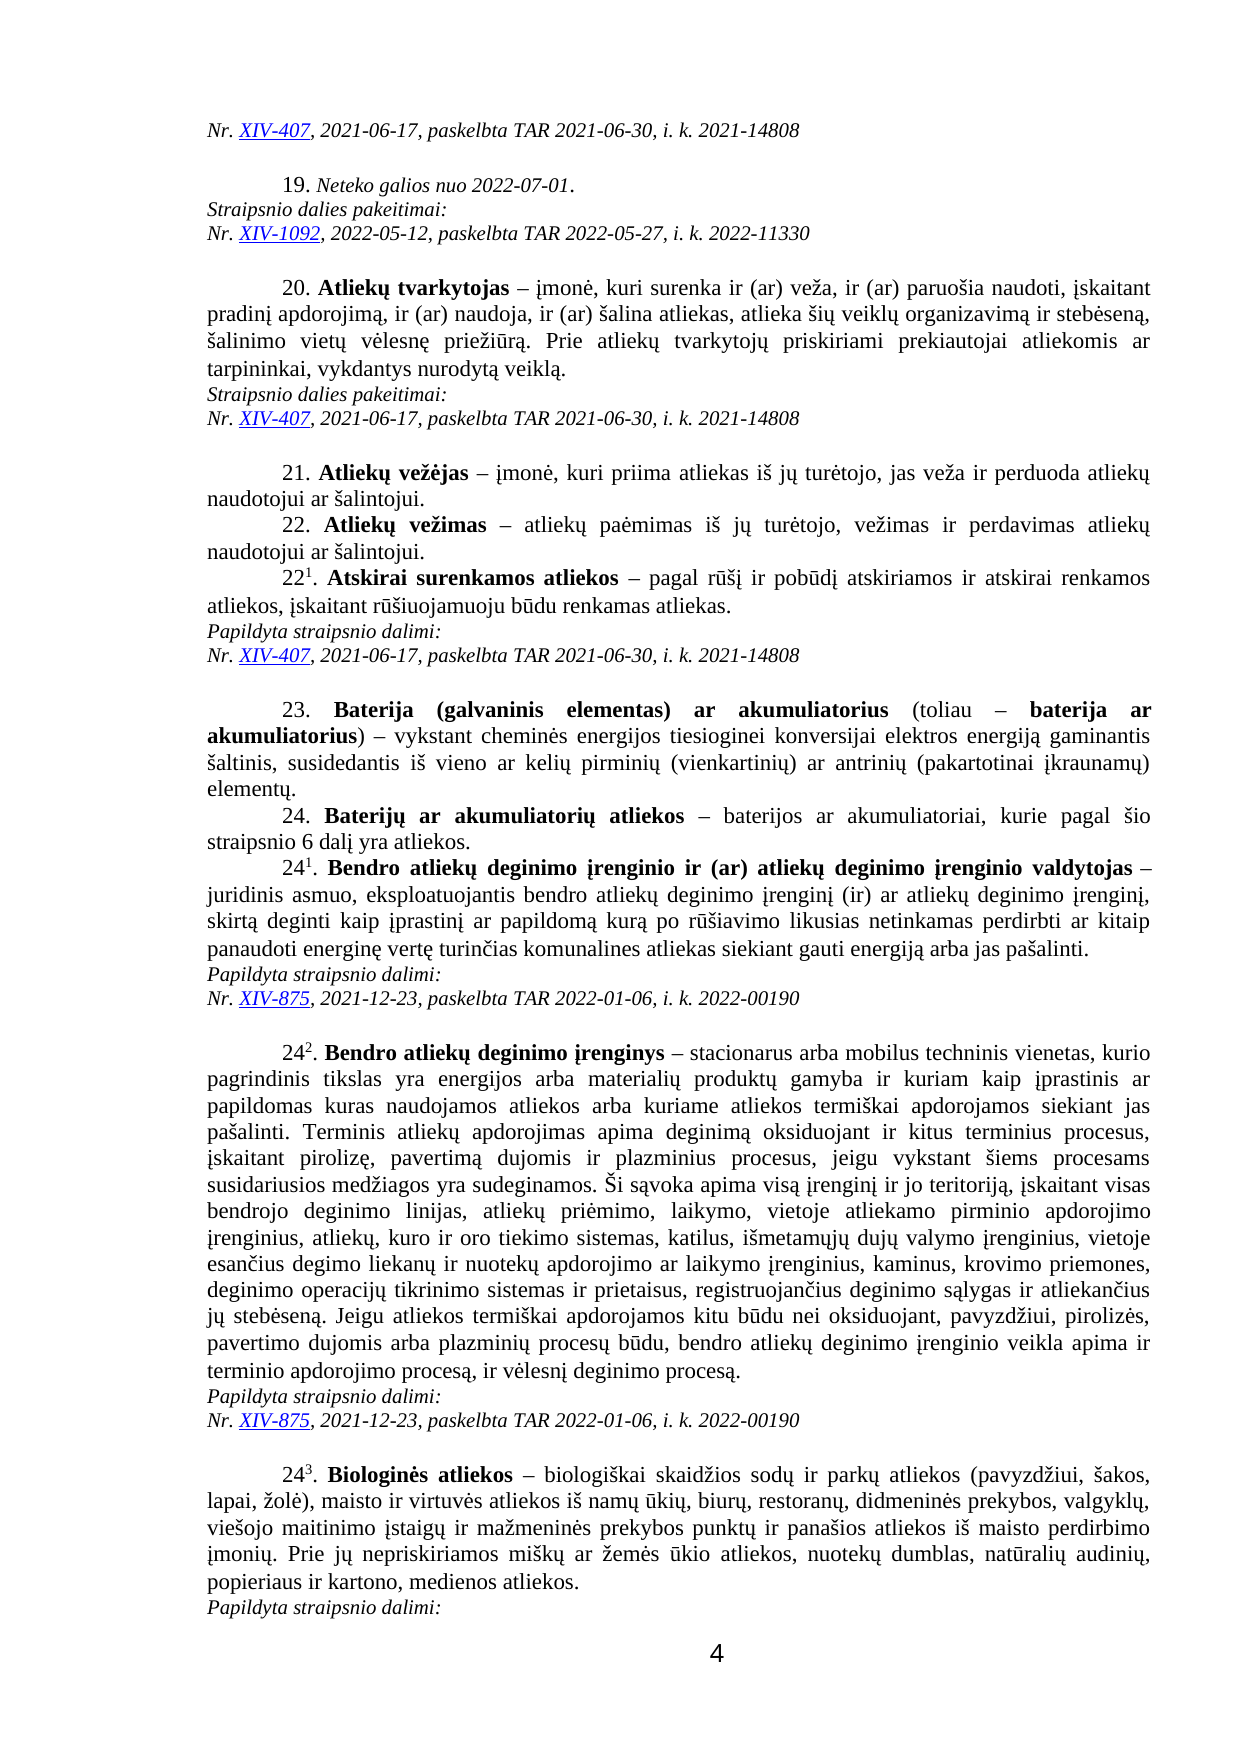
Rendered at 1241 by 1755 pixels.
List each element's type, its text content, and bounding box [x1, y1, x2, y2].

text Straipsnio dalies pakeitimai: [207, 382, 1152, 406]
text Nr. XIV-875, 2021-12-23, paskelbta TAR 2022-01-06, i. k. 2022-00190 [207, 1408, 1152, 1432]
text 21. Atliekų vežėjas – įmonė, kuri priima atliekas iš jų turėtojo, jas veža ir perduoda atliekų naudotojui ar šalintojui. [207, 459, 1152, 512]
text 19. Neteko galios nuo 2022-07-01. [207, 171, 1152, 197]
text Straipsnio dalies pakeitimai: [207, 197, 1152, 221]
text 243. Biologinės atliekos – biologiškai skaidžios sodų ir parkų atliekos (pavyzdžiui, šakos, lapai, žolė), maisto ir virtuvės atliekos iš namų ūkių, biurų, restoranų, didmeninės prekybos, valgyklų, viešojo maitinimo įstaigų ir mažmeninės prekybos punktų ir panašios atliekos iš maisto perdirbimo įmonių. Prie jų nepriskiriamos miškų ar žemės ūkio atliekos, nuotekų dumblas, natūralių audinių, popieriaus ir kartono, medienos atliekos. [207, 1461, 1152, 1595]
text 24. Baterijų ar akumuliatorių atliekos – baterijos ar akumuliatoriai, kurie pagal šio straipsnio 6 dalį yra atliekos. [207, 802, 1152, 854]
text Papildyta straipsnio dalimi: [207, 962, 1152, 986]
text 22. Atliekų vežimas – atliekų paėmimas iš jų turėtojo, vežimas ir perdavimas atliekų naudotojui ar šalintojui. [207, 512, 1152, 564]
text Nr. XIV-407, 2021-06-17, paskelbta TAR 2021-06-30, i. k. 2021-14808 [207, 643, 1152, 667]
text Nr. XIV-875, 2021-12-23, paskelbta TAR 2022-01-06, i. k. 2022-00190 [207, 986, 1152, 1010]
text Papildyta straipsnio dalimi: [207, 1384, 1152, 1408]
text 221. Atskirai surenkamos atliekos – pagal rūšį ir pobūdį atskiriamos ir atskirai renkamos atliekos, įskaitant rūšiuojamuoju būdu renkamas atliekas. [207, 564, 1152, 619]
text Papildyta straipsnio dalimi: [207, 1595, 1152, 1619]
text Nr. XIV-407, 2021-06-17, paskelbta TAR 2021-06-30, i. k. 2021-14808 [207, 406, 1152, 430]
text 242. Bendro atliekų deginimo įrenginys – stacionarus arba mobilus techninis vienetas, kurio pagrindinis tikslas yra energijos arba materialių produktų gamyba ir kuriam kaip įprastinis ar papildomas kuras naudojamos atliekos arba kuriame atliekos termiškai apdorojamos siekiant jas pašalinti. Terminis atliekų apdorojimas apima deginimą oksiduojant ir kitus terminius procesus, įskaitant pirolizę, pavertimą dujomis ir plazminius procesus, jeigu vykstant šiems procesams susidariusios medžiagos yra sudeginamos. Ši sąvoka apima visą įrenginį ir jo teritoriją, įskaitant visas bendrojo deginimo linijas, atliekų priėmimo, laikymo, vietoje atliekamo pirminio apdorojimo įrenginius, atliekų, kuro ir oro tiekimo sistemas, katilus, išmetamųjų dujų valymo įrenginius, vietoje esančius degimo liekanų ir nuotekų apdorojimo ar laikymo įrenginius, kaminus, krovimo priemones, deginimo operacijų tikrinimo sistemas ir prietaisus, registruojančius deginimo sąlygas ir atliekančius jų stebėseną. Jeigu atliekos termiškai apdorojamos kitu būdu nei oksiduojant, pavyzdžiui, pirolizės, pavertimo dujomis arba plazminių procesų būdu, bendro atliekų deginimo įrenginio veikla apima ir terminio apdorojimo procesą, ir vėlesnį deginimo procesą. [207, 1039, 1152, 1384]
text Nr. XIV-407, 2021-06-17, paskelbta TAR 2021-06-30, i. k. 2021-14808 [207, 118, 1152, 142]
text Nr. XIV-1092, 2022-05-12, paskelbta TAR 2022-05-27, i. k. 2022-11330 [207, 221, 1152, 245]
text 241. Bendro atliekų deginimo įrenginio ir (ar) atliekų deginimo įrenginio valdytojas – juridinis asmuo, eksploatuojantis bendro atliekų deginimo įrenginį (ir) ar atliekų deginimo įrenginį, skirtą deginti kaip įprastinį ar papildomą kurą po rūšiavimo likusias netinkamas perdirbti ar kitaip panaudoti energinę vertę turinčias komunalines atliekas siekiant gauti energiją arba jas pašalinti. [207, 854, 1152, 962]
text 20. Atliekų tvarkytojas – įmonė, kuri surenka ir (ar) veža, ir (ar) paruošia naudoti, įskaitant pradinį apdorojimą, ir (ar) naudoja, ir (ar) šalina atliekas, atlieka šių veiklų organizavimą ir stebėseną, šalinimo vietų vėlesnę priežiūrą. Prie atliekų tvarkytojų priskiriami prekiautojai atliekomis ar tarpininkai, vykdantys nurodytą veiklą. [207, 274, 1152, 382]
text 23. Baterija (galvaninis elementas) ar akumuliatorius (toliau – baterija ar akumuliatorius) – vykstant cheminės energijos tiesioginei konversijai elektros energiją gaminantis šaltinis, susidedantis iš vieno ar kelių pirminių (vienkartinių) ar antrinių (pakartotinai įkraunamų) elementų. [207, 696, 1152, 802]
text Papildyta straipsnio dalimi: [207, 619, 1152, 643]
